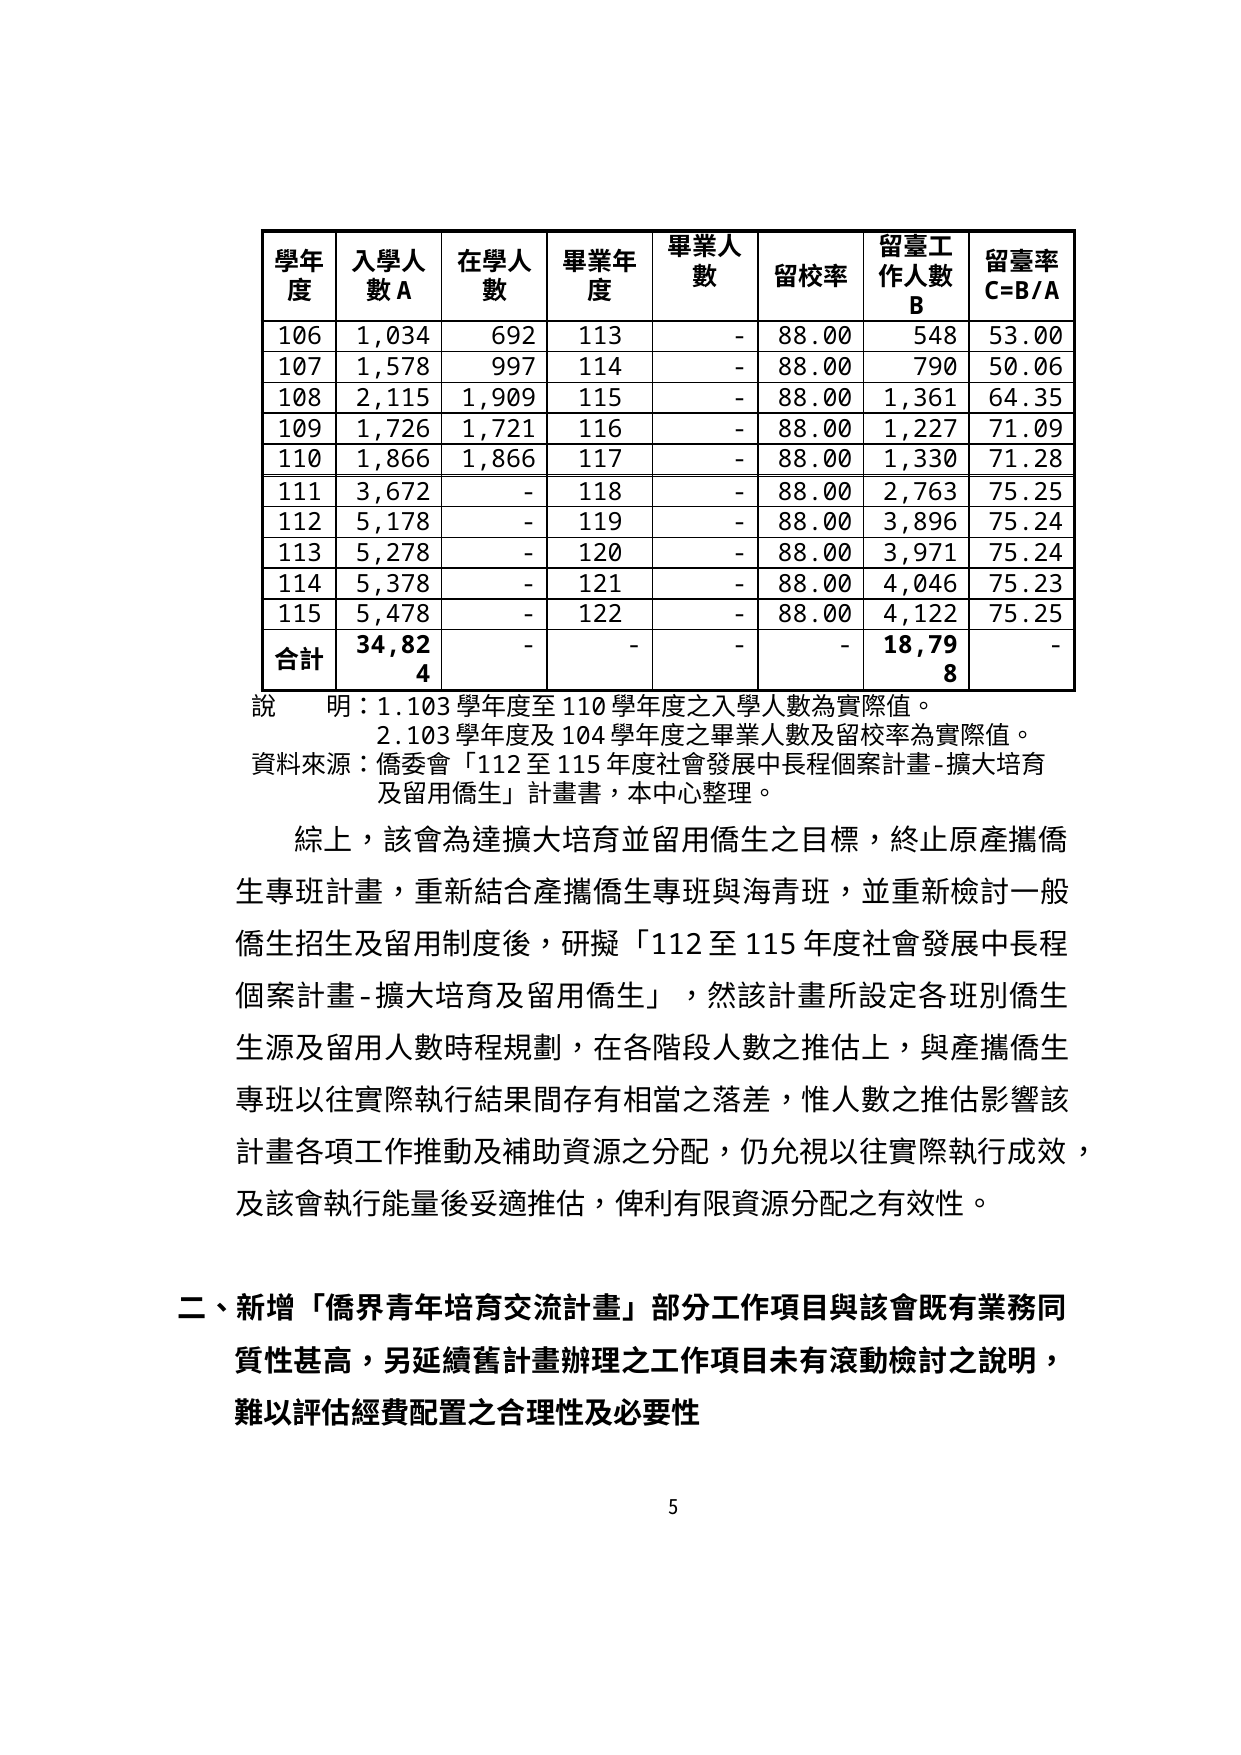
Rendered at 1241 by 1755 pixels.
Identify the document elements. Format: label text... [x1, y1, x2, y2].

text 綜上，該會為達擴大培育並留用僑生之目標，終止原產攜僑生專班計畫，重新結合產攜僑生專班與海青班，並重新檢討一般僑生招生及留用制度後，研擬「112至115年度社會發展中長程個案計畫-擴大培育及留用僑生」，然該計畫所設定各班別僑生生源及留用人數時程規劃，在各階段人數之推估上，與產攜僑生專班以往實際執行結果間存有相當之落差，惟人數之推估影響該計畫各項工作推動及補助資源之分配，仍允視以往實際執行成效，及該會執行能量後妥適推估，俾利有限資源分配之有效性。 [236, 808, 1069, 1225]
table_cell - [442, 538, 546, 567]
table_cell - [653, 352, 757, 381]
table_cell 75.24 [970, 507, 1073, 537]
table_cell 121 [548, 569, 652, 598]
table_cell 692 [442, 322, 546, 351]
table_cell 122 [548, 600, 652, 629]
table_cell 88.00 [759, 477, 863, 506]
table_cell 119 [548, 507, 652, 537]
table_cell 3,971 [864, 538, 968, 567]
table_cell - [970, 630, 1073, 689]
table_cell 75.24 [970, 538, 1073, 567]
table_cell 113 [264, 538, 335, 567]
table_header 留臺率 C=B/A [970, 233, 1073, 320]
table_cell 113 [548, 322, 652, 351]
table_cell 2,115 [337, 383, 441, 412]
table_cell 2,763 [864, 477, 968, 506]
text 資料來源：僑委會「112至115年度社會發展中長程個案計畫-擴大培育及留用僑生」計畫書，本中心整理。 [251, 750, 1063, 808]
table_cell 108 [264, 383, 335, 412]
table_cell 88.00 [759, 414, 863, 443]
table_cell - [653, 600, 757, 629]
table_cell 合計 [264, 630, 335, 689]
table_cell 53.00 [970, 322, 1073, 351]
table_cell 88.00 [759, 507, 863, 537]
table_cell - [442, 600, 546, 629]
table_cell 112 [264, 507, 335, 537]
table_cell 88.00 [759, 445, 863, 473]
table_cell 88.00 [759, 569, 863, 598]
table_cell - [653, 445, 757, 473]
table_cell 1,034 [337, 322, 441, 351]
table_cell - [653, 569, 757, 598]
table_cell 64.35 [970, 383, 1073, 412]
table_cell - [653, 414, 757, 443]
text 說 明：1.103學年度至110學年度之入學人數為實際值。 [251, 692, 1063, 721]
table_cell - [653, 507, 757, 537]
table_header 在學人數 [442, 233, 546, 320]
table_cell 1,330 [864, 445, 968, 473]
table_cell 1,578 [337, 352, 441, 381]
table_cell 106 [264, 322, 335, 351]
table_cell 71.28 [970, 445, 1073, 473]
table_cell 115 [264, 600, 335, 629]
text 二、新增「僑界青年培育交流計畫」部分工作項目與該會既有業務同質性甚高，另延續舊計畫辦理之工作項目未有滾動檢討之說明，難以評估經費配置之合理性及必要性 [177, 1277, 1069, 1433]
table_header 學年度 [264, 233, 335, 320]
table_cell 3,672 [337, 477, 441, 506]
table_cell 34,824 [337, 630, 441, 689]
table_cell 120 [548, 538, 652, 567]
table_cell 1,866 [442, 445, 546, 473]
table_cell - [653, 383, 757, 412]
table_header 畢業年度 [548, 233, 652, 320]
table_cell 1,866 [337, 445, 441, 473]
table_cell 110 [264, 445, 335, 473]
table_cell 114 [264, 569, 335, 598]
table_cell 88.00 [759, 538, 863, 567]
table_cell 3,896 [864, 507, 968, 537]
table_cell 1,909 [442, 383, 546, 412]
table_cell 1,721 [442, 414, 546, 443]
table_cell 88.00 [759, 383, 863, 412]
table_cell - [548, 630, 652, 689]
text 2.103學年度及104學年度之畢業人數及留校率為實際值。 [376, 721, 1063, 750]
table_cell - [442, 507, 546, 537]
table_cell 5,278 [337, 538, 441, 567]
table_cell 75.25 [970, 477, 1073, 506]
table_header 畢業人數 [653, 233, 757, 320]
table_cell 111 [264, 477, 335, 506]
table_cell - [653, 630, 757, 689]
table_cell 5,378 [337, 569, 441, 598]
table_cell 1,726 [337, 414, 441, 443]
table_cell 88.00 [759, 322, 863, 351]
table_cell 117 [548, 445, 652, 473]
table_cell 109 [264, 414, 335, 443]
table_cell 548 [864, 322, 968, 351]
table_cell 75.23 [970, 569, 1073, 598]
table_cell - [759, 630, 863, 689]
table_cell 114 [548, 352, 652, 381]
table_cell - [653, 477, 757, 506]
table_cell 115 [548, 383, 652, 412]
table_header 入學人數A [337, 233, 441, 320]
table_header 留臺工作人數B [864, 233, 968, 320]
table_cell 118 [548, 477, 652, 506]
table_cell 71.09 [970, 414, 1073, 443]
table_cell 75.25 [970, 600, 1073, 629]
table_cell - [442, 630, 546, 689]
table_cell 116 [548, 414, 652, 443]
table_header 留校率 [759, 233, 863, 320]
table_cell - [442, 569, 546, 598]
table_cell 88.00 [759, 352, 863, 381]
table_cell 5,178 [337, 507, 441, 537]
table_cell 5,478 [337, 600, 441, 629]
table_cell 790 [864, 352, 968, 381]
table_cell 18,798 [864, 630, 968, 689]
table_cell 4,046 [864, 569, 968, 598]
table_cell 107 [264, 352, 335, 381]
table_cell - [653, 538, 757, 567]
table_cell 4,122 [864, 600, 968, 629]
table_cell 50.06 [970, 352, 1073, 381]
table_cell 997 [442, 352, 546, 381]
table_cell 1,361 [864, 383, 968, 412]
table_cell 1,227 [864, 414, 968, 443]
table_cell - [653, 322, 757, 351]
table_cell - [442, 477, 546, 506]
table_cell 88.00 [759, 600, 863, 629]
